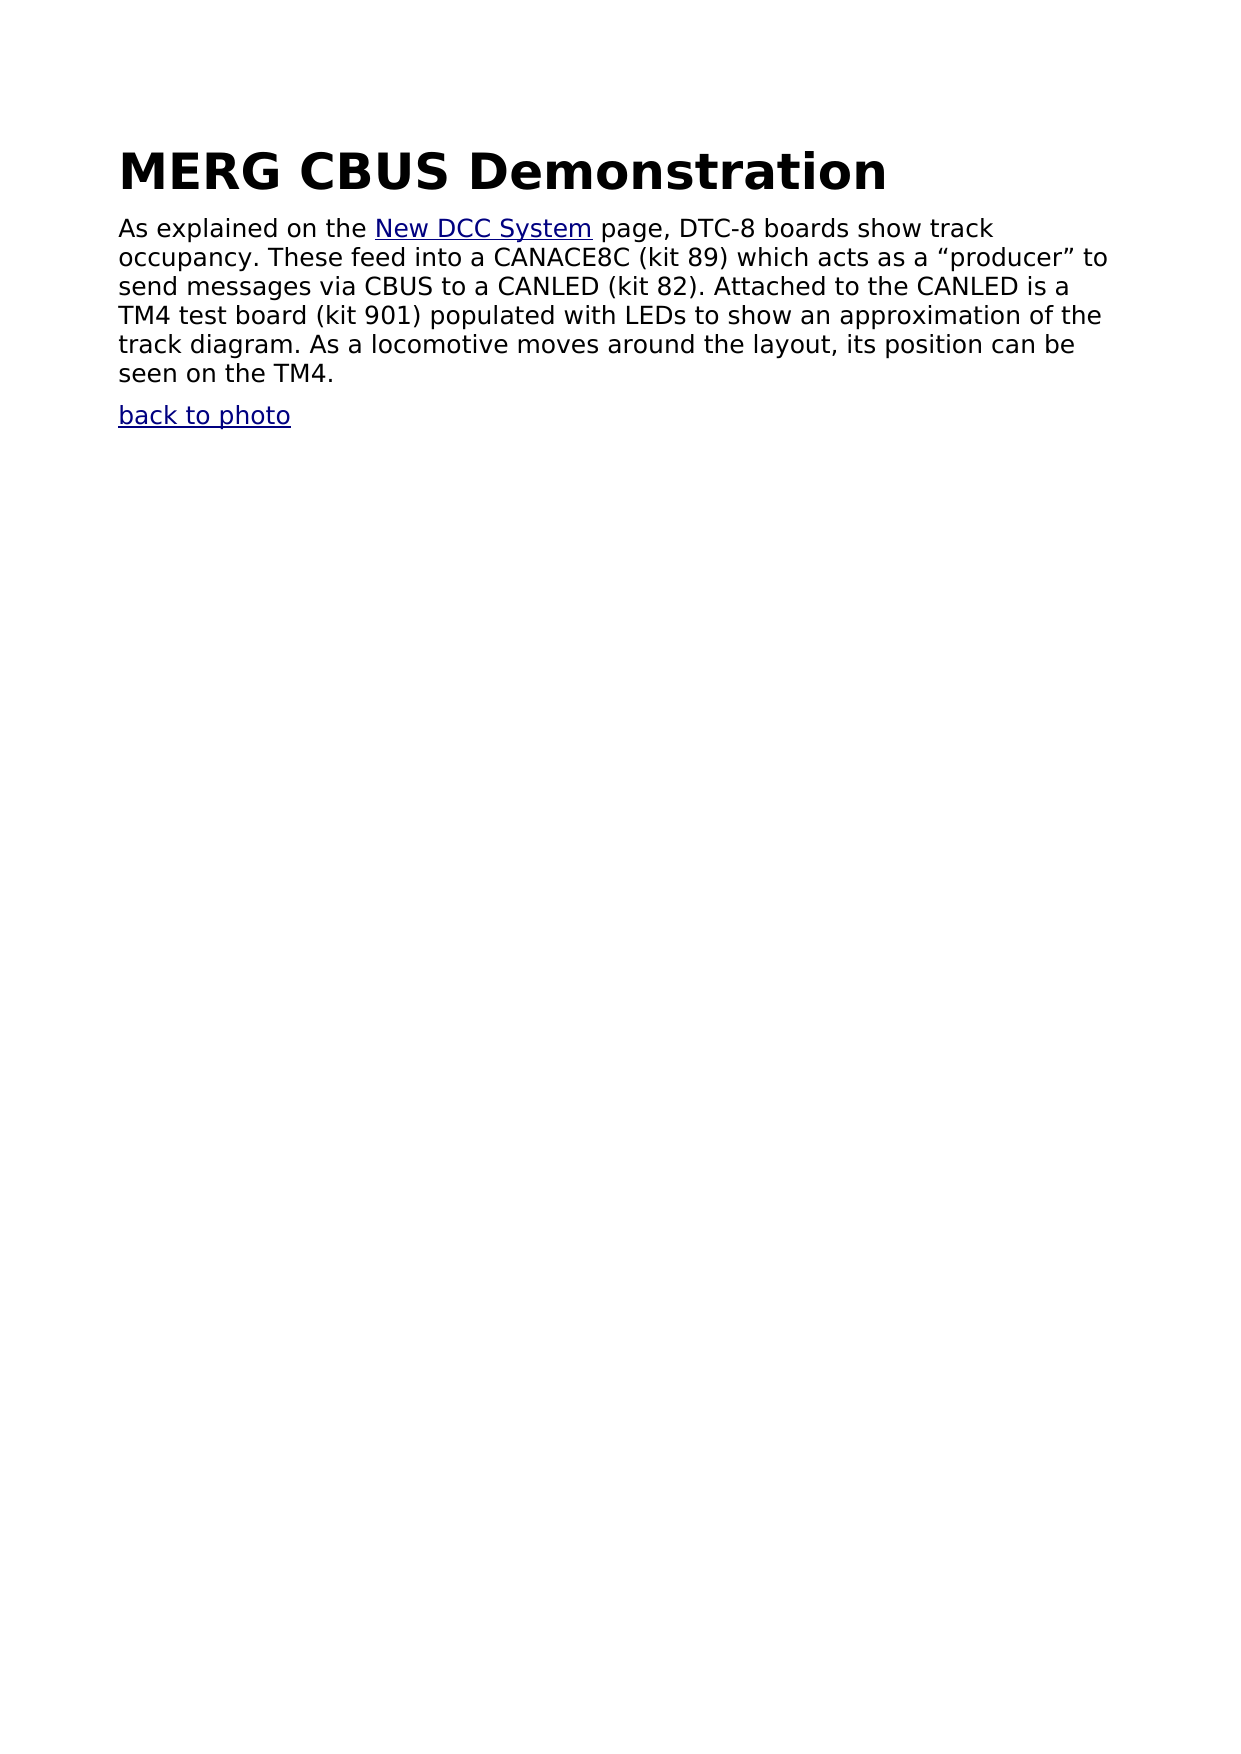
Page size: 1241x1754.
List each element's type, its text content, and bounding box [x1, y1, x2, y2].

text back to photo [118, 401, 1122, 431]
subtitle MERG CBUS Demonstration [118, 143, 1122, 201]
text As explained on the New DCC System page, DTC-8 boards show track occupancy. These feed into a CANACE8C (kit 89) which acts as a “producer” to send messages via CBUS to a CANLED (kit 82). Attached to the CANLED is a TM4 test board (kit 901) populated with LEDs to show an approximation of the track diagram. As a locomotive moves around the layout, its position can be seen on the TM4. [118, 214, 1122, 389]
